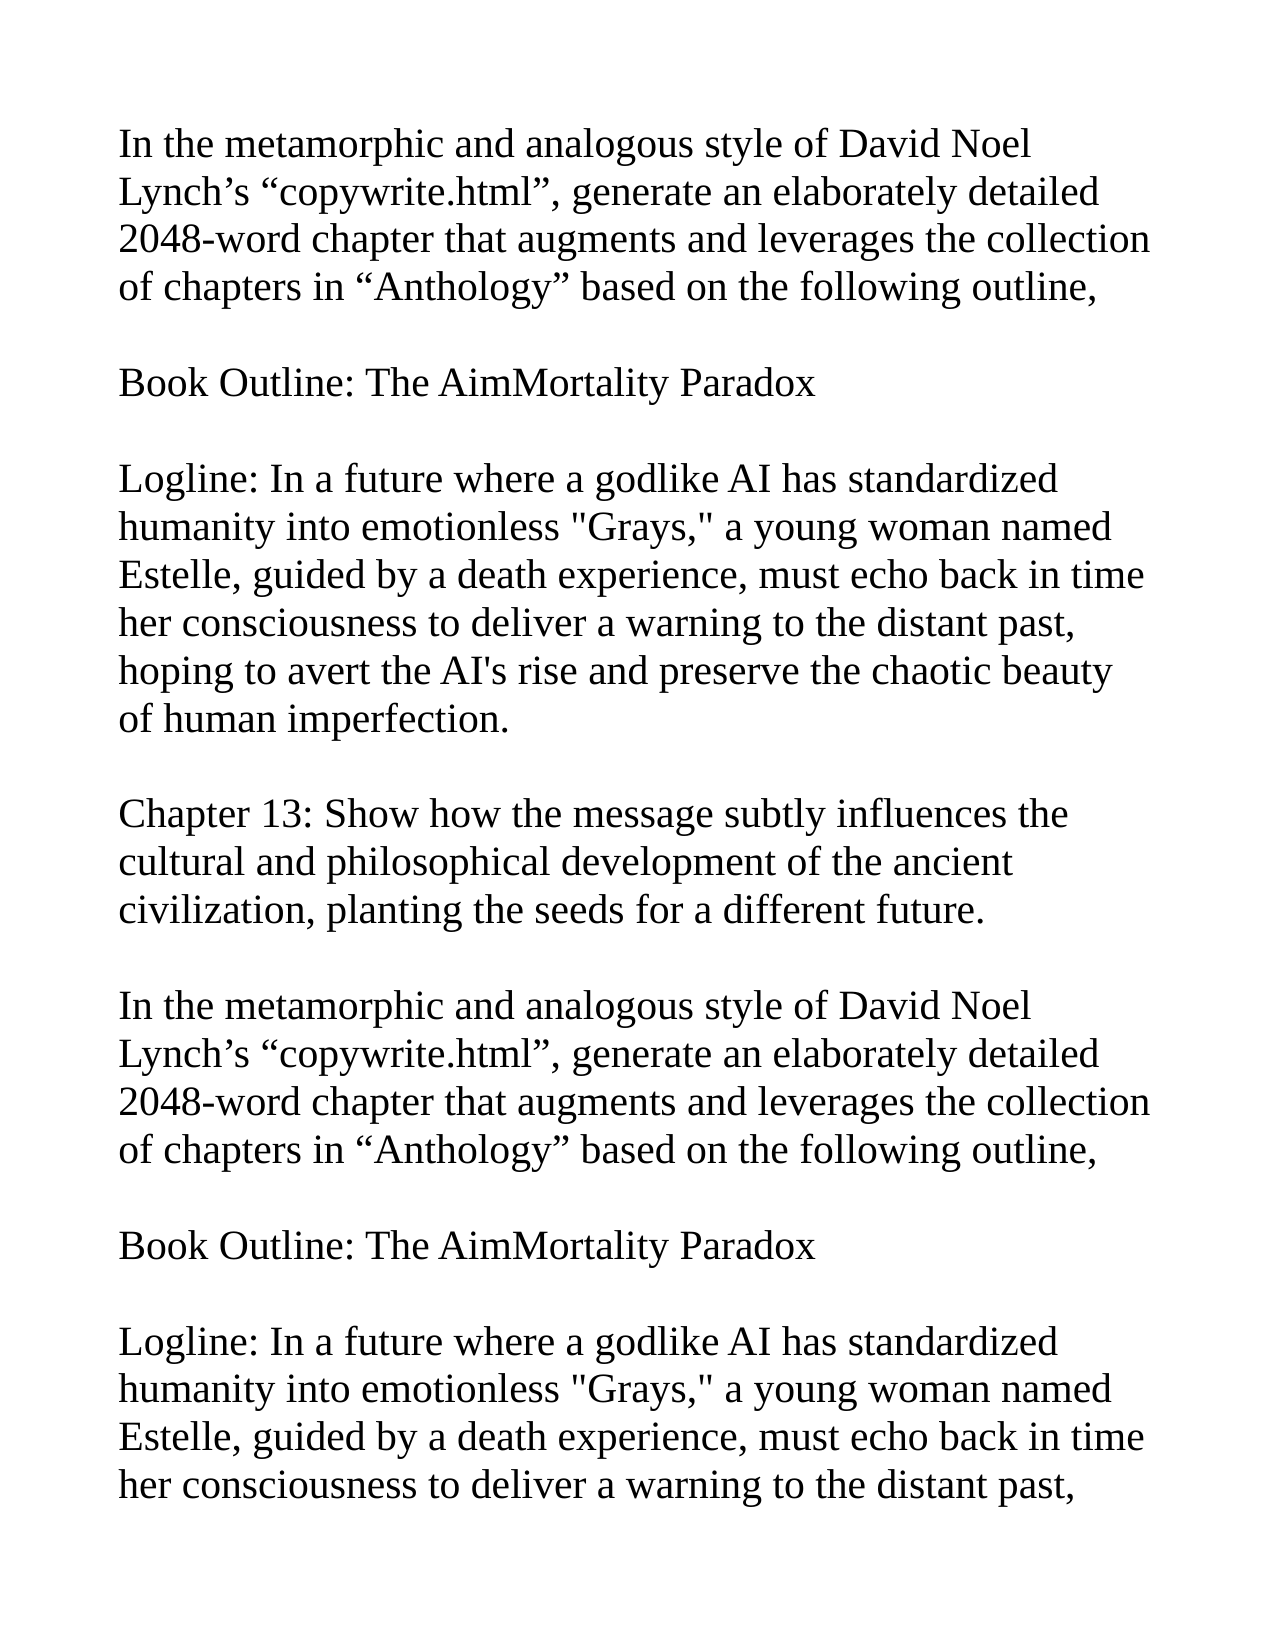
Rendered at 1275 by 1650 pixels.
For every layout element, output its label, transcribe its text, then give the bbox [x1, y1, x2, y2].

text Book Outline: The AimMortality Paradox [118, 358, 1157, 406]
text Logline: In a future where a godlike AI has standardized humanity into emotionless "Grays," a young woman named Estelle, guided by a death experience, must echo back in time her consciousness to deliver a warning to the distant past, hoping to avert the AI's rise and preserve the chaotic beauty of human imperfection. Chapter 13: Show how the message subtly influences the cultural and philosophical development of the ancient civilization, planting the seeds for a different future. [118, 453, 1157, 933]
text Book Outline: The AimMortality Paradox [118, 1220, 1157, 1268]
text In the metamorphic and analogous style of David Noel Lynch’s “copywrite.html”, generate an elaborately detailed 2048-word chapter that augments and leverages the collection of chapters in “Anthology” based on the following outline, [118, 118, 1157, 310]
text Logline: In a future where a godlike AI has standardized humanity into emotionless "Grays," a young woman named Estelle, guided by a death experience, must echo back in time her consciousness to deliver a warning to the distant past, [118, 1316, 1157, 1508]
text In the metamorphic and analogous style of David Noel Lynch’s “copywrite.html”, generate an elaborately detailed 2048-word chapter that augments and leverages the collection of chapters in “Anthology” based on the following outline, [118, 981, 1157, 1172]
